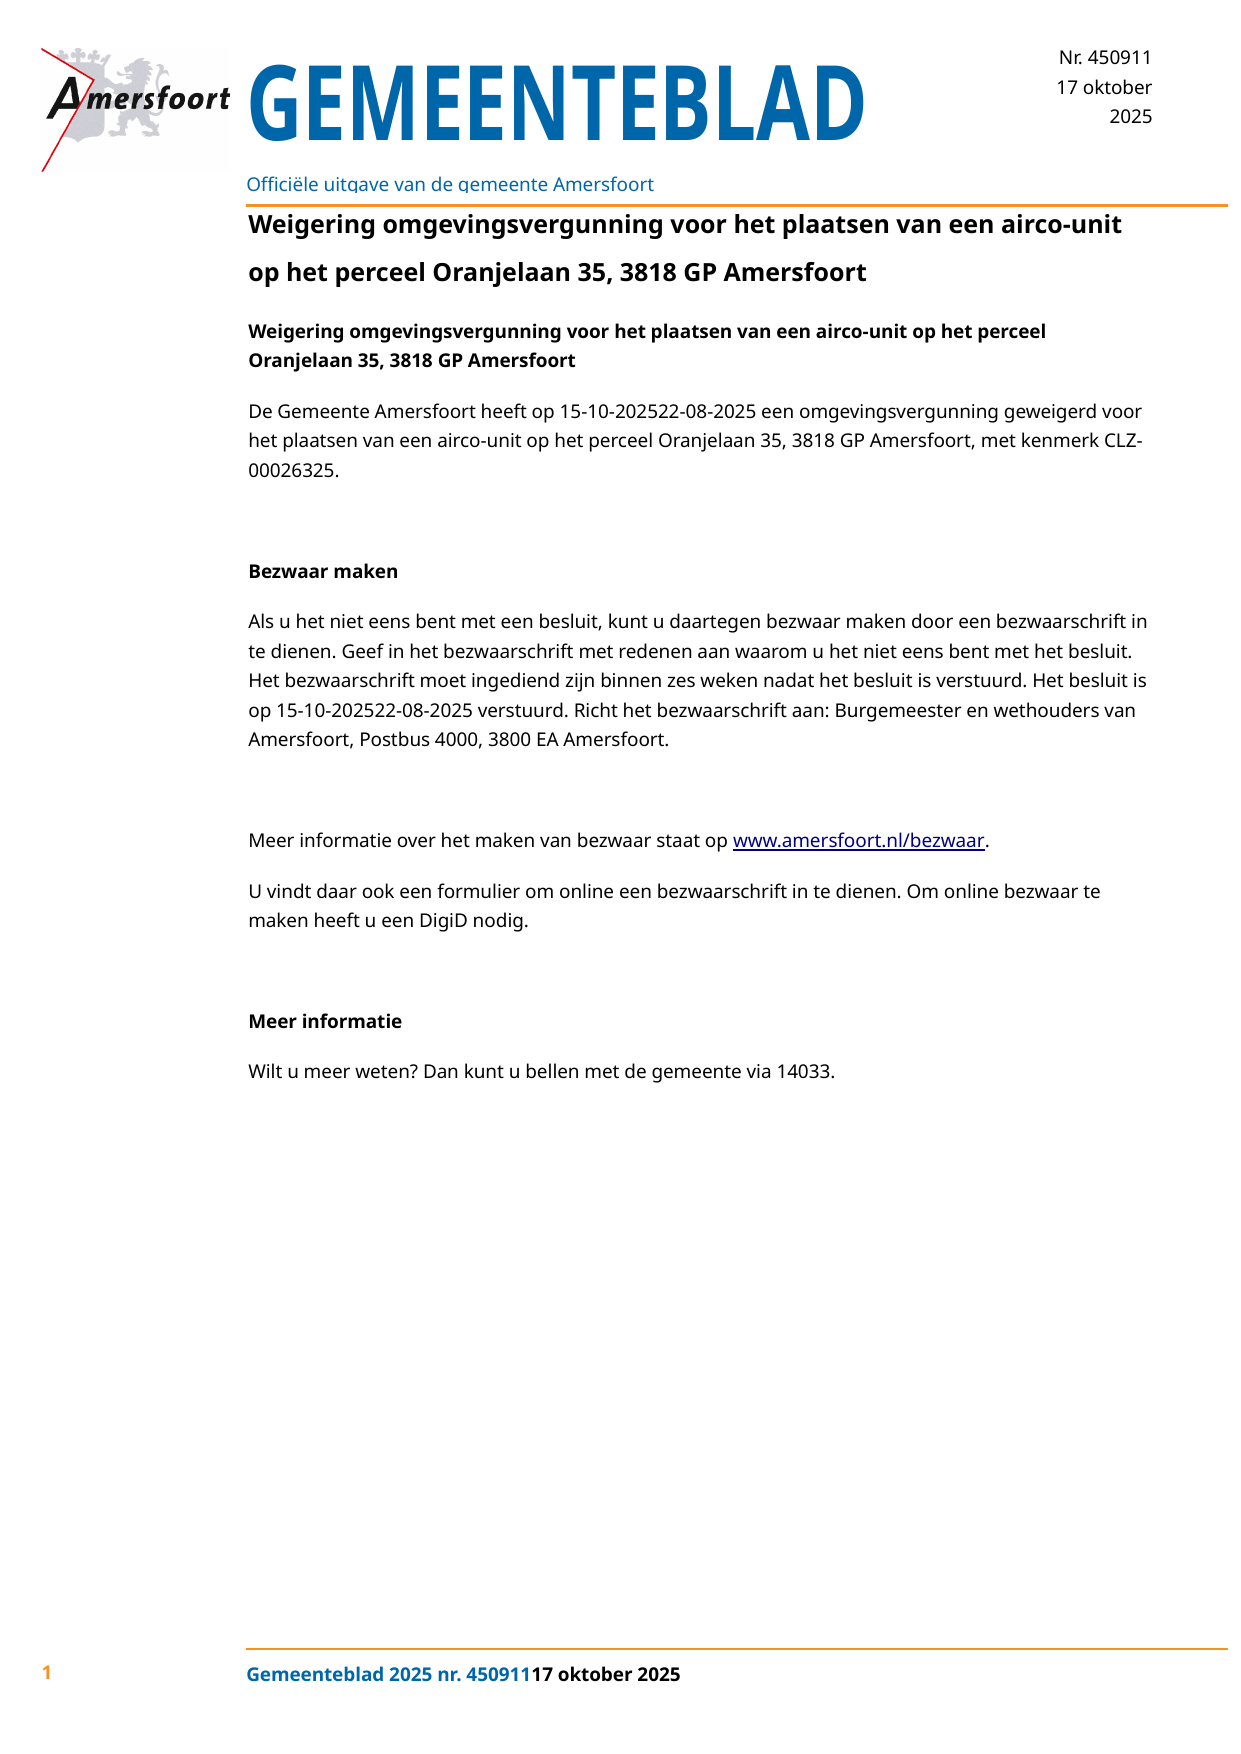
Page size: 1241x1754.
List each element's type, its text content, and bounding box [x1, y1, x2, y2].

text Bezwaar maken [248, 558, 1152, 584]
text Meer informatie [248, 1008, 1152, 1034]
text Als u het niet eens bent met een besluit, kunt u daartegen bezwaar maken door een bezwaarschrift in te dienen. Geef in het bezwaarschrift met redenen aan waarom u het niet eens bent met het besluit. Het bezwaarschrift moet ingediend zijn binnen zes weken nadat het besluit is verstuurd. Het besluit is op 15-10-202522-08-2025 verstuurd. Richt het bezwaarschrift aan: Burgemeester en wethouders van Amersfoort, Postbus 4000, 3800 EA Amersfoort. [248, 608, 1152, 752]
text U vindt daar ook een formulier om online een bezwaarschrift in te dienen. Om online bezwaar te maken heeft u een DigiD nodig. [248, 878, 1152, 933]
picture [41, 47, 231, 172]
text Meer informatie over het maken van bezwaar staat op www.amersfoort.nl/bezwaar. [248, 827, 1152, 853]
text Weigering omgevingsvergunning voor het plaatsen van een airco-unit op het perceel Oranjelaan 35, 3818 GP Amersfoort [248, 207, 1152, 288]
text Wilt u meer weten? Dan kunt u bellen met de gemeente via 14033. [248, 1059, 1152, 1084]
text De Gemeente Amersfoort heeft op 15-10-202522-08-2025 een omgevingsvergunning geweigerd voor het plaatsen van een airco-unit op het perceel Oranjelaan 35, 3818 GP Amersfoort, met kenmerk CLZ-00026325. [248, 398, 1152, 483]
text Weigering omgevingsvergunning voor het plaatsen van een airco-unit op het perceel Oranjelaan 35, 3818 GP Amersfoort [248, 318, 1152, 373]
